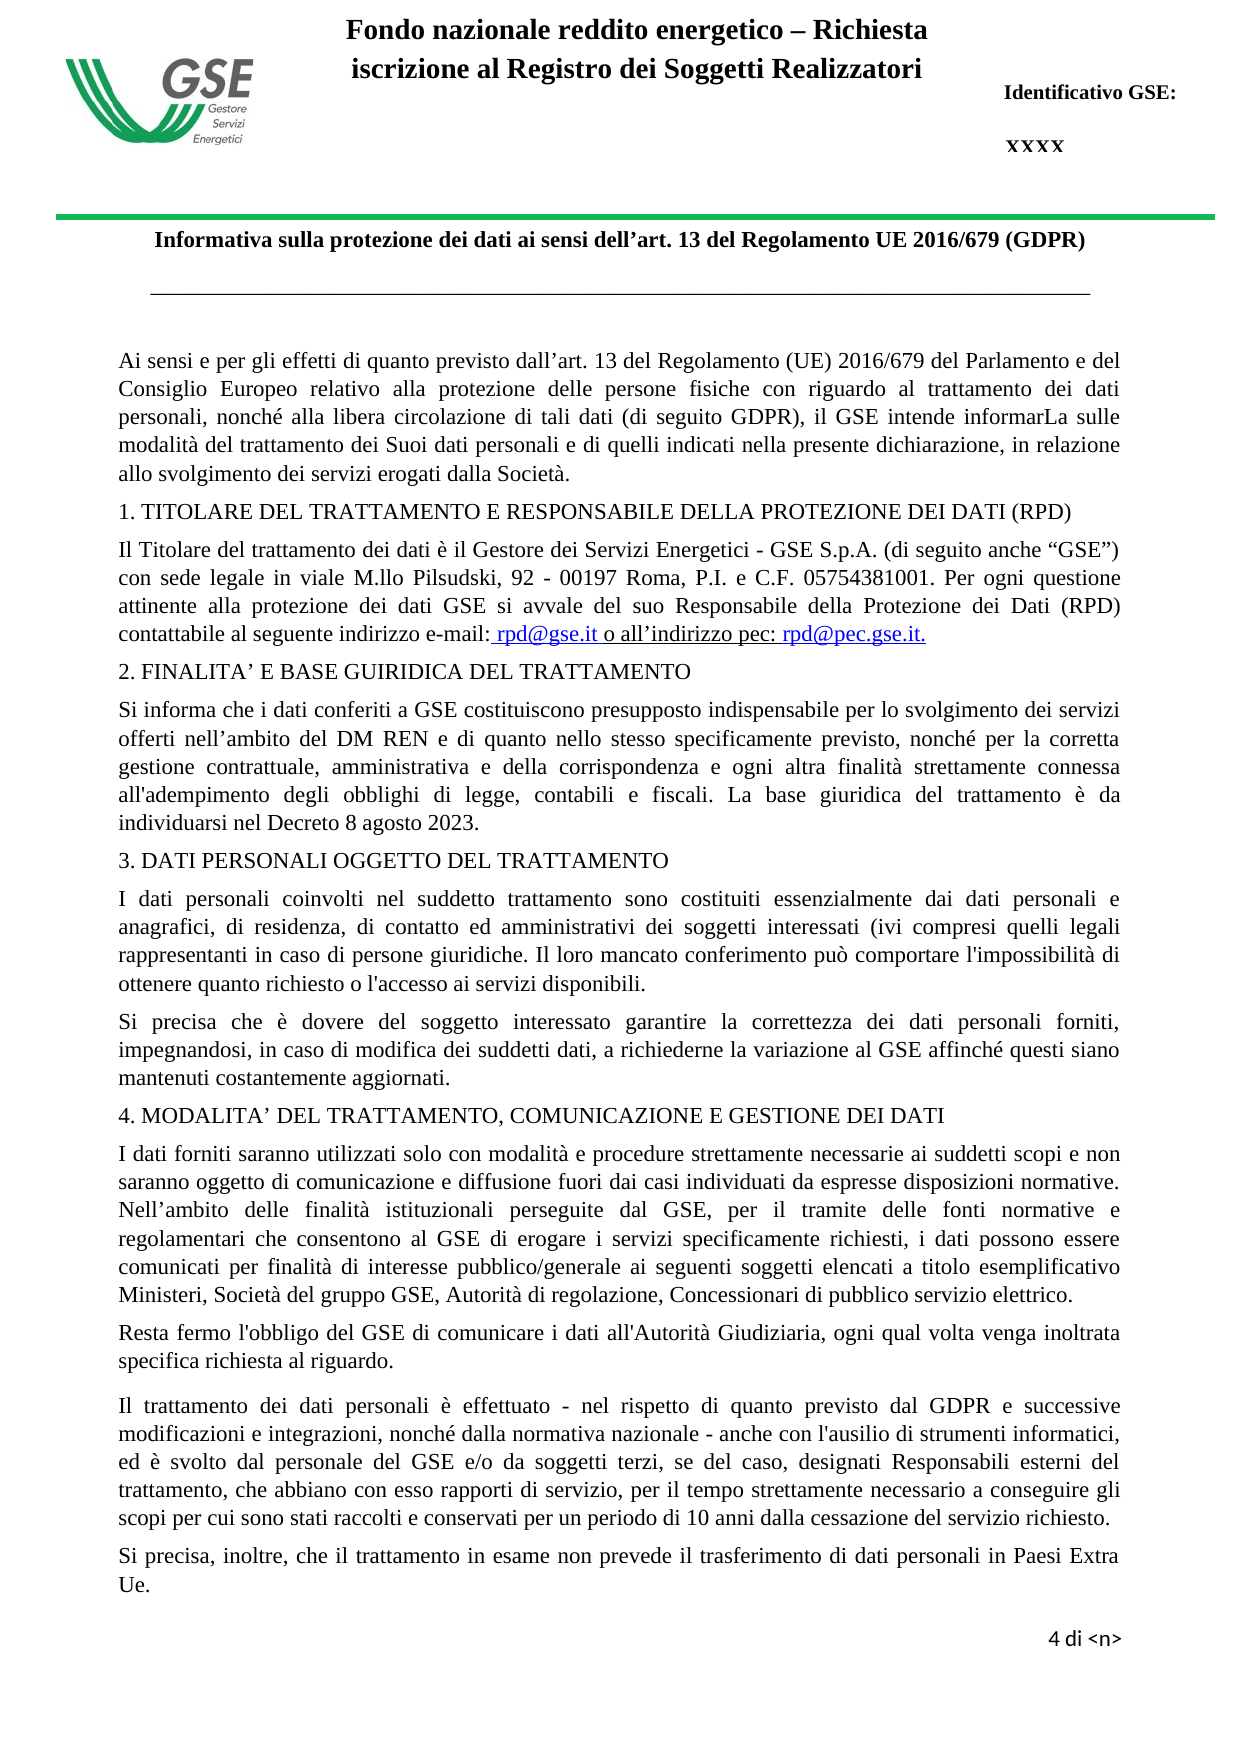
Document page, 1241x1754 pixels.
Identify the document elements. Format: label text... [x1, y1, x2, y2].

text Informativa sulla protezione dei dati ai sensi dell’art. 13 del Regolamento UE 2016/679 (GDPR) [118, 226, 1122, 252]
text Si precisa, inoltre, che il trattamento in esame non prevede il trasferimento di dati personali in Paesi Extra Ue. [118, 1543, 1122, 1597]
text __________________________________________________________________________________ [118, 271, 1122, 297]
text Il Titolare del trattamento dei dati è il Gestore dei Servizi Energetici - GSE S.p.A. (di seguito anche “GSE”) con sede legale in viale M.llo Pilsudski, 92 - 00197 Roma, P.I. e C.F. 05754381001. Per ogni questione attinente alla protezione dei dati GSE si avvale del suo Responsabile della Protezione dei Dati (RPD) contattabile al seguente indirizzo e-mail: rpd@gse.it o all’indirizzo pec: rpd@pec.gse.it. [118, 536, 1122, 647]
text Resta fermo l'obbligo del GSE di comunicare i dati all'Autorità Giudiziaria, ogni qual volta venga inoltrata specifica richiesta al riguardo. [118, 1319, 1122, 1373]
text 3. DATI PERSONALI OGGETTO DEL TRATTAMENTO [118, 847, 1122, 873]
text 4. MODALITA’ DEL TRATTAMENTO, COMUNICAZIONE E GESTIONE DEI DATI [118, 1102, 1122, 1128]
text 2. FINALITA’ E BASE GUIRIDICA DEL TRATTAMENTO [118, 658, 1122, 685]
text Ai sensi e per gli effetti di quanto previsto dall’art. 13 del Regolamento (UE) 2016/679 del Parlamento e del Consiglio Europeo relativo alla protezione delle persone fisiche con riguardo al trattamento dei dati personali, nonché alla libera circolazione di tali dati (di seguito GDPR), il GSE intende informarLa sulle modalità del trattamento dei Suoi dati personali e di quelli indicati nella presente dichiarazione, in relazione allo svolgimento dei servizi erogati dalla Società. [118, 347, 1122, 486]
text 1. TITOLARE DEL TRATTAMENTO E RESPONSABILE DELLA PROTEZIONE DEI DATI (RPD) [118, 498, 1122, 524]
text I dati forniti saranno utilizzati solo con modalità e procedure strettamente necessarie ai suddetti scopi e non saranno oggetto di comunicazione e diffusione fuori dai casi individuati da espresse disposizioni normative. Nell’ambito delle finalità istituzionali perseguite dal GSE, per il tramite delle fonti normative e regolamentari che consentono al GSE di erogare i servizi specificamente richiesti, i dati possono essere comunicati per finalità di interesse pubblico/generale ai seguenti soggetti elencati a titolo esemplificativo Ministeri, Società del gruppo GSE, Autorità di regolazione, Concessionari di pubblico servizio elettrico. [118, 1140, 1122, 1307]
text Si precisa che è dovere del soggetto interessato garantire la correttezza dei dati personali forniti, impegnandosi, in caso di modifica dei suddetti dati, a richiederne la variazione al GSE affinché questi siano mantenuti costantemente aggiornati. [118, 1008, 1122, 1090]
text Si informa che i dati conferiti a GSE costituiscono presupposto indispensabile per lo svolgimento dei servizi offerti nell’ambito del DM REN e di quanto nello stesso specificamente previsto, nonché per la corretta gestione contrattuale, amministrativa e della corrispondenza e ogni altra finalità strettamente connessa all'adempimento degli obblighi di legge, contabili e fiscali. La base giuridica del trattamento è da individuarsi nel Decreto 8 agosto 2023. [118, 697, 1122, 835]
text Il trattamento dei dati personali è effettuato - nel rispetto di quanto previsto dal GDPR e successive modificazioni e integrazioni, nonché dalla normativa nazionale - anche con l'ausilio di strumenti informatici, ed è svolto dal personale del GSE e/o da soggetti terzi, se del caso, designati Responsabili esterni del trattamento, che abbiano con esso rapporti di servizio, per il tempo strettamente necessario a conseguire gli scopi per cui sono stati raccolti e conservati per un periodo di 10 anni dalla cessazione del servizio richiesto. [118, 1392, 1122, 1531]
text I dati personali coinvolti nel suddetto trattamento sono costituiti essenzialmente dai dati personali e anagrafici, di residenza, di contatto ed amministrativi dei soggetti interessati (ivi compresi quelli legali rappresentanti in caso di persone giuridiche. Il loro mancato conferimento può comportare l'impossibilità di ottenere quanto richiesto o l'accesso ai servizi disponibili. [118, 885, 1122, 996]
